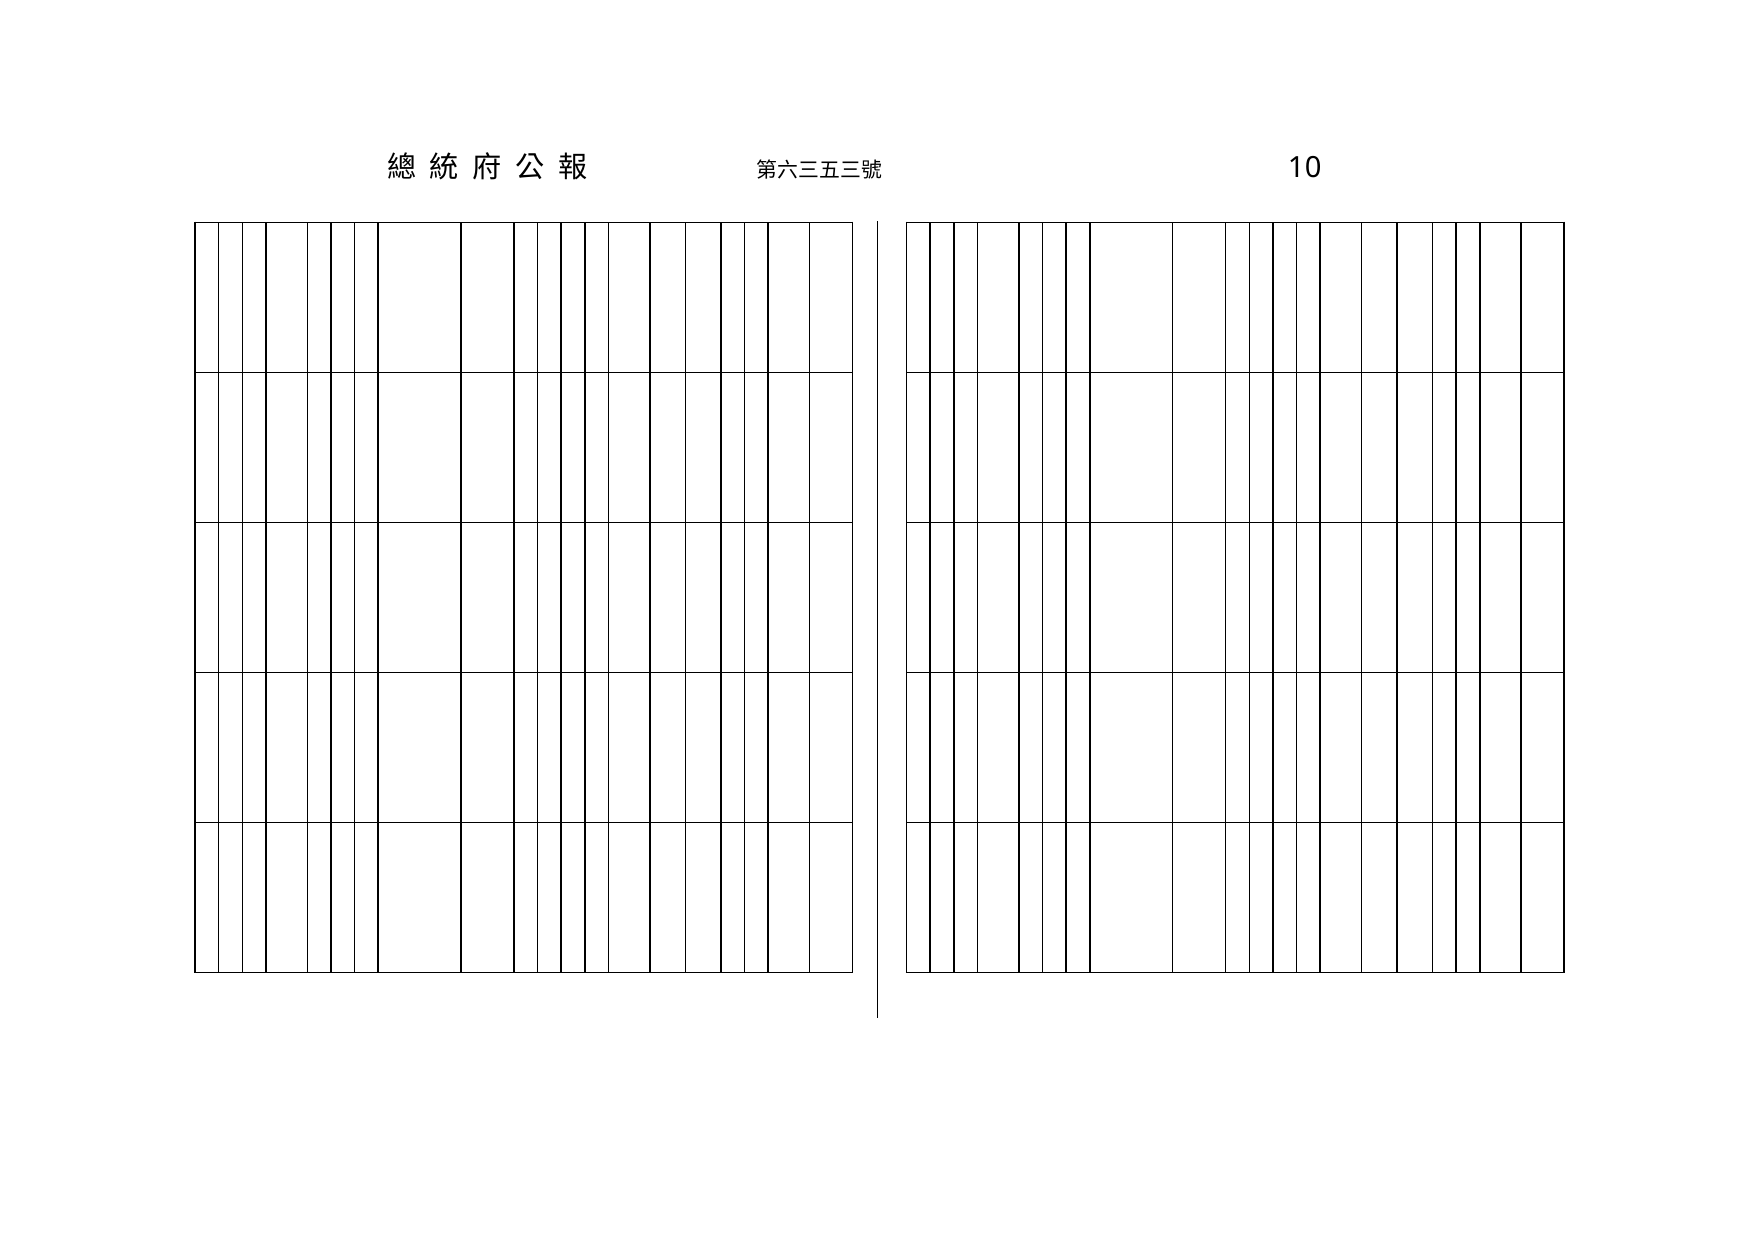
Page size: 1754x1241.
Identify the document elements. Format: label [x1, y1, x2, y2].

table_cell [1043, 823, 1065, 972]
table_cell [1274, 223, 1296, 372]
table_cell [515, 823, 537, 972]
table_cell [219, 523, 242, 672]
table_cell [1398, 823, 1432, 972]
table_cell [1481, 673, 1520, 822]
table_cell [609, 223, 649, 372]
table_cell [1173, 373, 1225, 522]
table_cell [355, 223, 377, 372]
table_cell [907, 673, 929, 822]
table_cell [1433, 523, 1455, 672]
table_cell [332, 373, 354, 522]
table_cell [1250, 223, 1272, 372]
table_cell [308, 673, 330, 822]
table_cell [609, 373, 649, 522]
table_cell [1297, 523, 1319, 672]
table_cell [1226, 223, 1249, 372]
table_cell [586, 823, 608, 972]
table_cell [1481, 823, 1520, 972]
table_cell [810, 523, 852, 672]
table_cell [196, 373, 218, 522]
table_cell [1481, 223, 1520, 372]
table_cell [1250, 673, 1272, 822]
table_cell [1020, 523, 1042, 672]
table_cell [1362, 823, 1396, 972]
table_cell [196, 523, 218, 672]
table_cell [651, 223, 685, 372]
table_cell [1067, 673, 1089, 822]
table_cell [586, 373, 608, 522]
table_cell [722, 223, 744, 372]
table_cell [355, 523, 377, 672]
table_cell [379, 373, 460, 522]
table_cell [651, 823, 685, 972]
table_cell [196, 673, 218, 822]
table_cell [1067, 823, 1089, 972]
table_cell [651, 373, 685, 522]
table_cell [355, 823, 377, 972]
table_cell [1457, 223, 1479, 372]
table_cell [931, 823, 953, 972]
table_cell [1481, 373, 1520, 522]
table_cell [1522, 673, 1563, 822]
table_cell [1457, 823, 1479, 972]
table_cell [722, 673, 744, 822]
table_cell [686, 223, 720, 372]
table_cell [745, 523, 767, 672]
table_cell [1091, 373, 1172, 522]
table_cell [538, 223, 560, 372]
table_cell [196, 223, 218, 372]
table_cell [907, 823, 929, 972]
table_cell [1321, 823, 1361, 972]
table_cell [1321, 673, 1361, 822]
table_cell [955, 223, 977, 372]
table_cell [515, 223, 537, 372]
table_cell [332, 823, 354, 972]
table_cell [562, 823, 584, 972]
table_cell [267, 523, 307, 672]
table_cell [686, 523, 720, 672]
table_cell [1274, 823, 1296, 972]
table_cell [1043, 373, 1065, 522]
table_cell [686, 673, 720, 822]
table_cell [955, 823, 977, 972]
table_cell [907, 223, 929, 372]
table_cell [562, 373, 584, 522]
table_cell [243, 523, 265, 672]
table_cell [1274, 673, 1296, 822]
table_cell [1091, 223, 1172, 372]
table_cell [332, 223, 354, 372]
table_cell [1522, 523, 1563, 672]
table_cell [1398, 373, 1432, 522]
table_cell [1398, 523, 1432, 672]
table_cell [1043, 223, 1065, 372]
table_cell [219, 373, 242, 522]
table_cell [651, 523, 685, 672]
table_cell [1433, 823, 1455, 972]
table_cell [978, 223, 1018, 372]
table_cell [1297, 373, 1319, 522]
table_cell [1226, 673, 1249, 822]
table_cell [1321, 223, 1361, 372]
table_cell [1226, 523, 1249, 672]
table_cell [515, 373, 537, 522]
table_cell [1362, 523, 1396, 672]
table_cell [1522, 823, 1563, 972]
table_cell [686, 823, 720, 972]
table_cell [1250, 523, 1272, 672]
table_cell [355, 673, 377, 822]
table_cell [562, 223, 584, 372]
table_cell [651, 673, 685, 822]
table_cell [1250, 373, 1272, 522]
table_cell [243, 673, 265, 822]
table_cell [462, 223, 513, 372]
table_cell [1020, 823, 1042, 972]
table_cell [1398, 223, 1432, 372]
table_cell [810, 223, 852, 372]
table_cell [267, 823, 307, 972]
table_cell [1522, 223, 1563, 372]
table_cell [355, 373, 377, 522]
table_cell [769, 373, 809, 522]
table_cell [538, 673, 560, 822]
table_cell [267, 673, 307, 822]
table_cell [745, 673, 767, 822]
table_cell [379, 673, 460, 822]
table_cell [1274, 373, 1296, 522]
table_cell [931, 523, 953, 672]
table_cell [1020, 223, 1042, 372]
table_cell [308, 223, 330, 372]
table_cell [538, 523, 560, 672]
table_cell [609, 823, 649, 972]
table_cell [722, 823, 744, 972]
table_cell [609, 523, 649, 672]
table_cell [686, 373, 720, 522]
table_cell [1091, 673, 1172, 822]
table_cell [1481, 523, 1520, 672]
table_cell [1173, 823, 1225, 972]
table_cell [586, 223, 608, 372]
table_cell [586, 673, 608, 822]
table_cell [1020, 373, 1042, 522]
table_cell [219, 673, 242, 822]
table_cell [1043, 673, 1065, 822]
table_cell [1226, 823, 1249, 972]
table_cell [1522, 373, 1563, 522]
table_cell [1297, 823, 1319, 972]
table_cell [907, 523, 929, 672]
table_cell [1321, 373, 1361, 522]
table_cell [1433, 673, 1455, 822]
table_cell [308, 373, 330, 522]
table_cell [978, 523, 1018, 672]
table_cell [1362, 373, 1396, 522]
table_cell [1457, 373, 1479, 522]
table_cell [722, 373, 744, 522]
table_cell [267, 223, 307, 372]
table_cell [462, 673, 513, 822]
table_cell [1398, 673, 1432, 822]
table_cell [1433, 223, 1455, 372]
table_cell [1067, 223, 1089, 372]
table_cell [810, 373, 852, 522]
table_cell [538, 373, 560, 522]
table_cell [609, 673, 649, 822]
table_cell [1091, 523, 1172, 672]
table_cell [745, 373, 767, 522]
table_cell [1020, 673, 1042, 822]
table_cell [538, 823, 560, 972]
table_cell [462, 823, 513, 972]
table_cell [379, 823, 460, 972]
table_cell [1067, 523, 1089, 672]
table_cell [1173, 673, 1225, 822]
table_cell [978, 823, 1018, 972]
table_cell [562, 523, 584, 672]
table_cell [769, 223, 809, 372]
table_cell [1457, 523, 1479, 672]
table_cell [931, 223, 953, 372]
table_cell [462, 373, 513, 522]
table_cell [955, 373, 977, 522]
table_cell [332, 523, 354, 672]
table_cell [1274, 523, 1296, 672]
table_cell [810, 823, 852, 972]
table_cell [1457, 673, 1479, 822]
table_cell [769, 823, 809, 972]
table_cell [1362, 223, 1396, 372]
table_cell [586, 523, 608, 672]
table_cell [1297, 223, 1319, 372]
table_cell [907, 373, 929, 522]
table_cell [243, 223, 265, 372]
table_cell [332, 673, 354, 822]
table_cell [243, 823, 265, 972]
table_cell [931, 673, 953, 822]
table_cell [462, 523, 513, 672]
table_cell [955, 523, 977, 672]
table_cell [978, 673, 1018, 822]
table_cell [1226, 373, 1249, 522]
table_cell [978, 373, 1018, 522]
table_cell [745, 223, 767, 372]
table_cell [955, 673, 977, 822]
table_cell [722, 523, 744, 672]
table_cell [1091, 823, 1172, 972]
table_cell [562, 673, 584, 822]
table_cell [515, 673, 537, 822]
table_cell [515, 523, 537, 672]
table_cell [769, 523, 809, 672]
table_cell [379, 223, 460, 372]
table_cell [308, 523, 330, 672]
table_cell [931, 373, 953, 522]
table_cell [196, 823, 218, 972]
table_cell [810, 673, 852, 822]
table_cell [243, 373, 265, 522]
table_cell [745, 823, 767, 972]
table_cell [219, 223, 242, 372]
table_cell [1173, 223, 1225, 372]
table_cell [267, 373, 307, 522]
table_cell [379, 523, 460, 672]
table_cell [769, 673, 809, 822]
table_cell [1250, 823, 1272, 972]
table_cell [308, 823, 330, 972]
table_cell [1321, 523, 1361, 672]
table_cell [1173, 523, 1225, 672]
table_cell [1297, 673, 1319, 822]
table_cell [1043, 523, 1065, 672]
table_cell [1433, 373, 1455, 522]
table_cell [1067, 373, 1089, 522]
table_cell [1362, 673, 1396, 822]
table_cell [219, 823, 242, 972]
